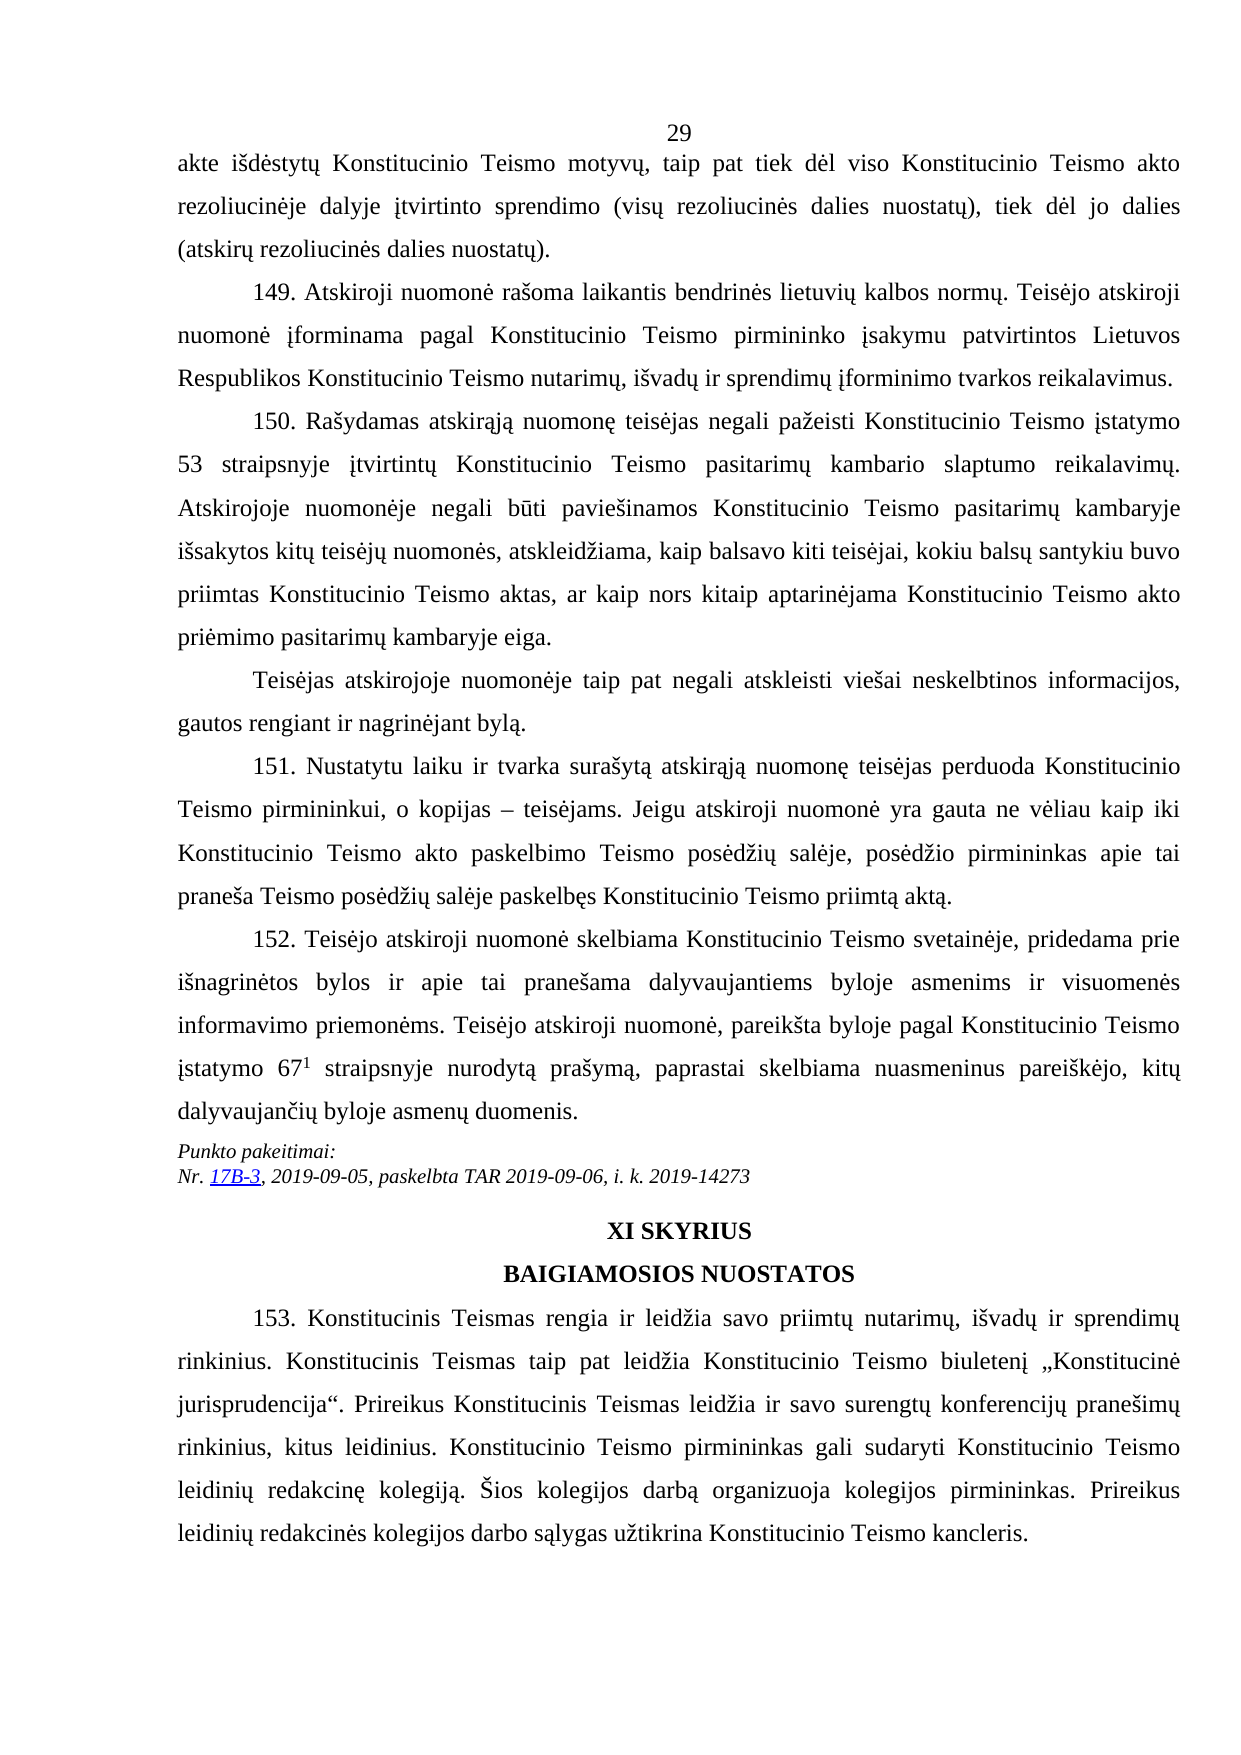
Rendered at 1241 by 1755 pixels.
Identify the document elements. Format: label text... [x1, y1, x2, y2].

text 153. Konstitucinis Teismas rengia ir leidžia savo priimtų nutarimų, išvadų ir sprendimų rinkinius. Konstitucinis Teismas taip pat leidžia Konstitucinio Teismo biuletenį „Konstitucinė jurisprudencija“. Prireikus Konstitucinis Teismas leidžia ir savo surengtų konferencijų pranešimų rinkinius, kitus leidinius. Konstitucinio Teismo pirmininkas gali sudaryti Konstitucinio Teismo leidinių redakcinę kolegiją. Šios kolegijos darbą organizuoja kolegijos pirmininkas. Prireikus leidinių redakcinės kolegijos darbo sąlygas užtikrina Konstitucinio Teismo kancleris. [177, 1303, 1181, 1547]
text XI SKYRIUS [177, 1216, 1181, 1245]
text 152. Teisėjo atskiroji nuomonė skelbiama Konstitucinio Teismo svetainėje, pridedama prie išnagrinėtos bylos ir apie tai pranešama dalyvaujantiems byloje asmenims ir visuomenės informavimo priemonėms. Teisėjo atskiroji nuomonė, pareikšta byloje pagal Konstitucinio Teismo įstatymo 671 straipsnyje nurodytą prašymą, paprastai skelbiama nuasmeninus pareiškėjo, kitų dalyvaujančių byloje asmenų duomenis. [177, 924, 1181, 1125]
text Teisėjas atskirojoje nuomonėje taip pat negali atskleisti viešai neskelbtinos informacijos, gautos rengiant ir nagrinėjant bylą. [177, 665, 1181, 737]
text 151. Nustatytu laiku ir tvarka surašytą atskirąją nuomonę teisėjas perduoda Konstitucinio Teismo pirmininkui, o kopijas – teisėjams. Jeigu atskiroji nuomonė yra gauta ne vėliau kaip iki Konstitucinio Teismo akto paskelbimo Teismo posėdžių salėje, posėdžio pirmininkas apie tai praneša Teismo posėdžių salėje paskelbęs Konstitucinio Teismo priimtą aktą. [177, 751, 1181, 909]
text akte išdėstytų Konstitucinio Teismo motyvų, taip pat tiek dėl viso Konstitucinio Teismo akto rezoliucinėje dalyje įtvirtinto sprendimo (visų rezoliucinės dalies nuostatų), tiek dėl jo dalies (atskirų rezoliucinės dalies nuostatų). [177, 148, 1181, 263]
text BAIGIAMOSIOS NUOSTATOS [177, 1259, 1181, 1288]
text 149. Atskiroji nuomonė rašoma laikantis bendrinės lietuvių kalbos normų. Teisėjo atskiroji nuomonė įforminama pagal Konstitucinio Teismo pirmininko įsakymu patvirtintos Lietuvos Respublikos Konstitucinio Teismo nutarimų, išvadų ir sprendimų įforminimo tvarkos reikalavimus. [177, 277, 1181, 392]
text 150. Rašydamas atskirąją nuomonę teisėjas negali pažeisti Konstitucinio Teismo įstatymo 53 straipsnyje įtvirtintų Konstitucinio Teismo pasitarimų kambario slaptumo reikalavimų. Atskirojoje nuomonėje negali būti paviešinamos Konstitucinio Teismo pasitarimų kambaryje išsakytos kitų teisėjų nuomonės, atskleidžiama, kaip balsavo kiti teisėjai, kokiu balsų santykiu buvo priimtas Konstitucinio Teismo aktas, ar kaip nors kitaip aptarinėjama Konstitucinio Teismo akto priėmimo pasitarimų kambaryje eiga. [177, 406, 1181, 651]
text Nr. 17B-3, 2019-09-05, paskelbta TAR 2019-09-06, i. k. 2019-14273 [177, 1163, 1181, 1188]
text Punkto pakeitimai: [177, 1139, 1181, 1163]
